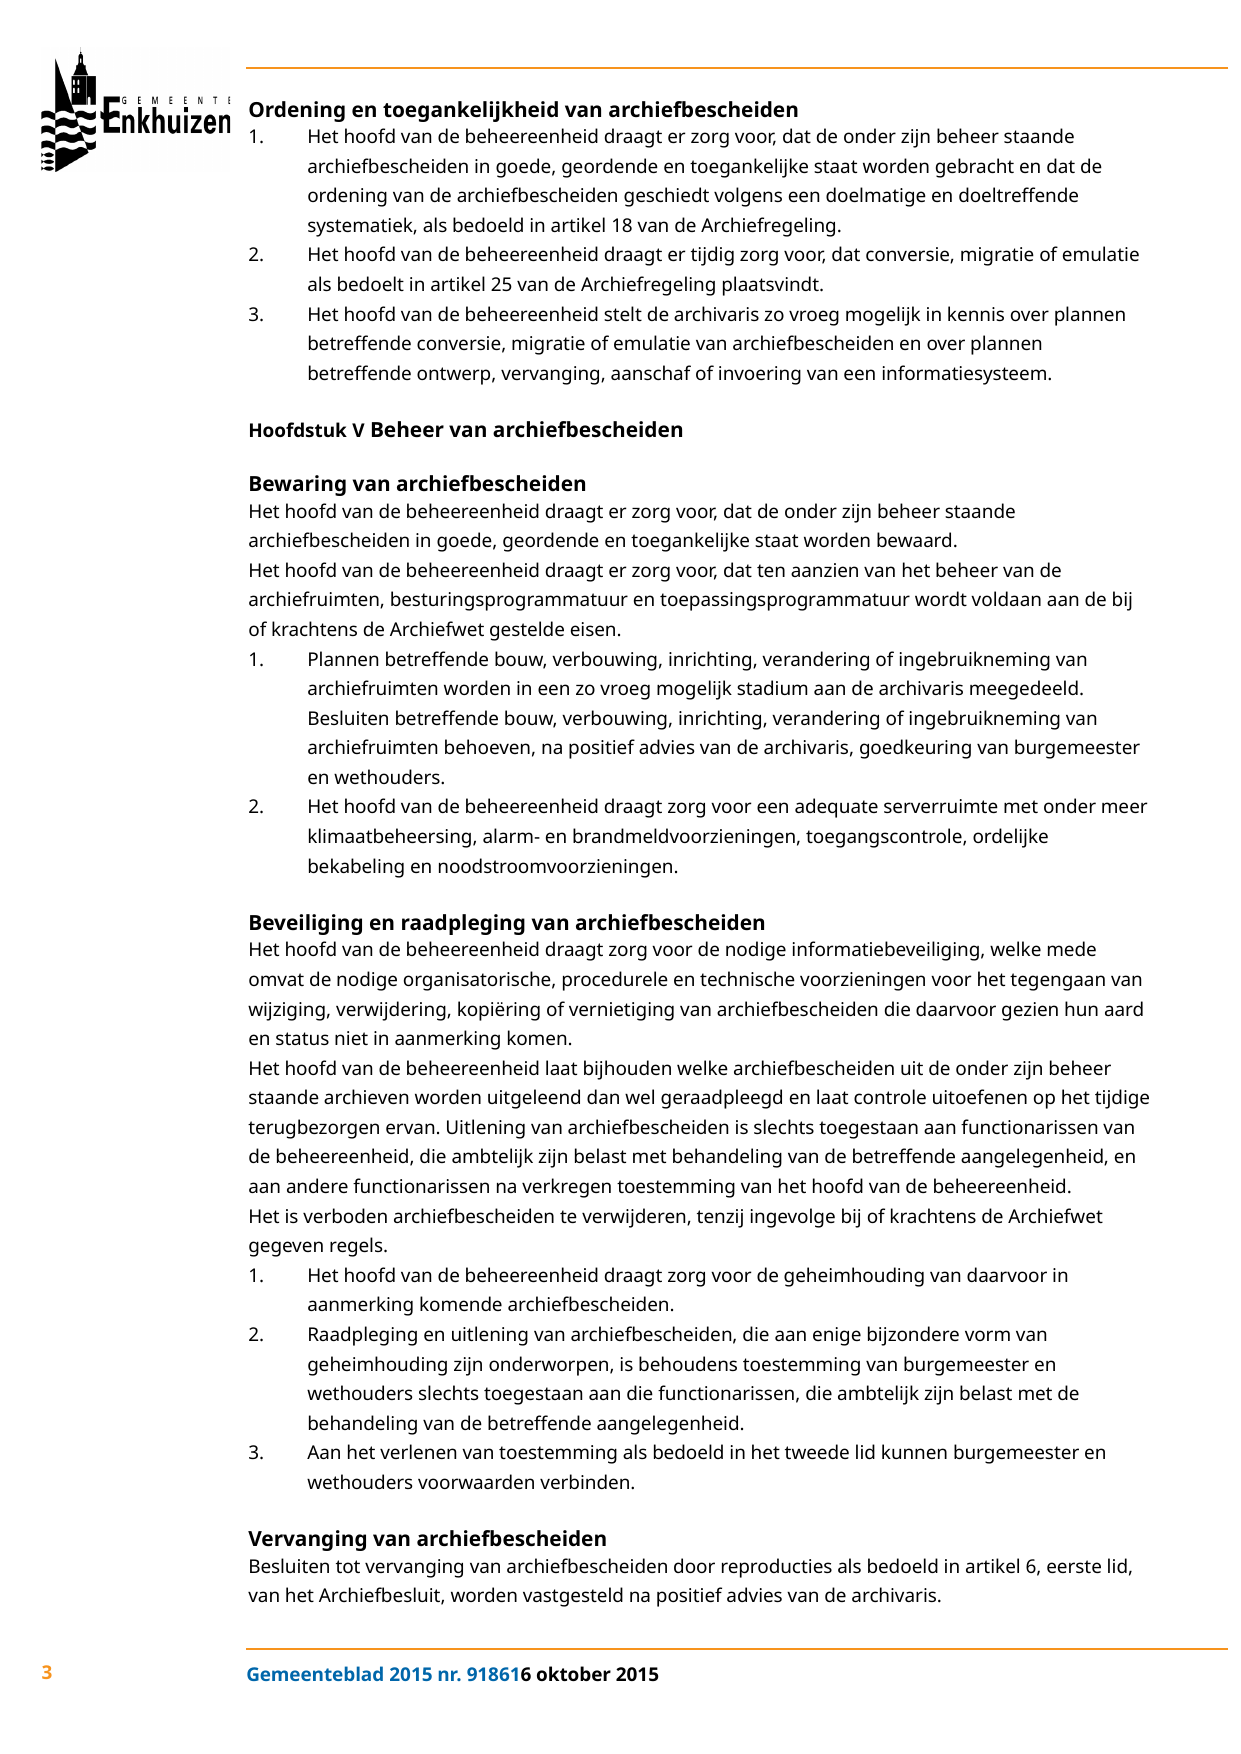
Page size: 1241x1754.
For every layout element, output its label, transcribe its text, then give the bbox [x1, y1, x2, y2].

text Beveiliging en raadpleging van archiefbescheiden [248, 908, 1152, 937]
list Het hoofd van de beheereenheid draagt zorg voor een adequate serverruimte met onder meer klimaatbeheersing, alarm- en brandmeldvoorzieningen, toegangscontrole, ordelijke bekabeling en noodstroomvoorzieningen. [248, 794, 1152, 878]
text Ordening en toegankelijkheid van archiefbescheiden [248, 95, 1152, 123]
text Besluiten tot vervanging van archiefbescheiden door reproducties als bedoeld in artikel 6, eerste lid, van het Archiefbesluit, worden vastgesteld na positief advies van de archivaris. [248, 1553, 1152, 1608]
list Raadpleging en uitlening van archiefbescheiden, die aan enige bijzondere vorm van geheimhouding zijn onderworpen, is behoudens toestemming van burgemeester en wethouders slechts toegestaan aan die functionarissen, die ambtelijk zijn belast met de behandeling van de betreffende aangelegenheid. [248, 1321, 1152, 1436]
list Aan het verlenen van toestemming als bedoeld in het tweede lid kunnen burgemeester en wethouders voorwaarden verbinden. [248, 1439, 1152, 1495]
list Het hoofd van de beheereenheid draagt er zorg voor, dat de onder zijn beheer staande archiefbescheiden in goede, geordende en toegankelijke staat worden gebracht en dat de ordening van de archiefbescheiden geschiedt volgens een doelmatige en doeltreffende systematiek, als bedoeld in artikel 18 van de Archiefregeling. [248, 123, 1152, 238]
list Het hoofd van de beheereenheid stelt de archivaris zo vroeg mogelijk in kennis over plannen betreffende conversie, migratie of emulatie van archiefbescheiden en over plannen betreffende ontwerp, vervanging, aanschaf of invoering van een informatiesysteem. [248, 301, 1152, 386]
text Het hoofd van de beheereenheid draagt er zorg voor, dat de onder zijn beheer staande archiefbescheiden in goede, geordende en toegankelijke staat worden bewaard. [248, 498, 1152, 553]
text Het is verboden archiefbescheiden te verwijderen, tenzij ingevolge bij of krachtens de Archiefwet gegeven regels. [248, 1203, 1152, 1258]
text Bewaring van archiefbescheiden [248, 469, 1152, 498]
list Het hoofd van de beheereenheid draagt er tijdig zorg voor, dat conversie, migratie of emulatie als bedoelt in artikel 25 van de Archiefregeling plaatsvindt. [248, 242, 1152, 297]
list Plannen betreffende bouw, verbouwing, inrichting, verandering of ingebruikneming van archiefruimten worden in een zo vroeg mogelijk stadium aan de archivaris meegedeeld. Besluiten betreffende bouw, verbouwing, inrichting, verandering of ingebruikneming van archiefruimten behoeven, na positief advies van de archivaris, goedkeuring van burgemeester en wethouders. [248, 646, 1152, 790]
text Het hoofd van de beheereenheid draagt er zorg voor, dat ten aanzien van het beheer van de archiefruimten, besturingsprogrammatuur en toepassingsprogrammatuur wordt voldaan aan de bij of krachtens de Archiefwet gestelde eisen. [248, 557, 1152, 642]
text Hoofdstuk V Beheer van archiefbescheiden [248, 415, 1152, 444]
text Het hoofd van de beheereenheid laat bijhouden welke archiefbescheiden uit de onder zijn beheer staande archieven worden uitgeleend dan wel geraadpleegd en laat controle uitoefenen op het tijdige terugbezorgen ervan. Uitlening van archiefbescheiden is slechts toegestaan aan functionarissen van de beheereenheid, die ambtelijk zijn belast met behandeling van de betreffende aangelegenheid, en aan andere functionarissen na verkregen toestemming van het hoofd van de beheereenheid. [248, 1055, 1152, 1199]
list Het hoofd van de beheereenheid draagt zorg voor de geheimhouding van daarvoor in aanmerking komende archiefbescheiden. [248, 1262, 1152, 1317]
text Het hoofd van de beheereenheid draagt zorg voor de nodige informatiebeveiliging, welke mede omvat de nodige organisatorische, procedurele en technische voorzieningen voor het tegengaan van wijziging, verwijdering, kopiëring of vernietiging van archiefbescheiden die daarvoor gezien hun aard en status niet in aanmerking komen. [248, 937, 1152, 1051]
text Vervanging van archiefbescheiden [248, 1524, 1152, 1553]
picture [41, 47, 231, 172]
